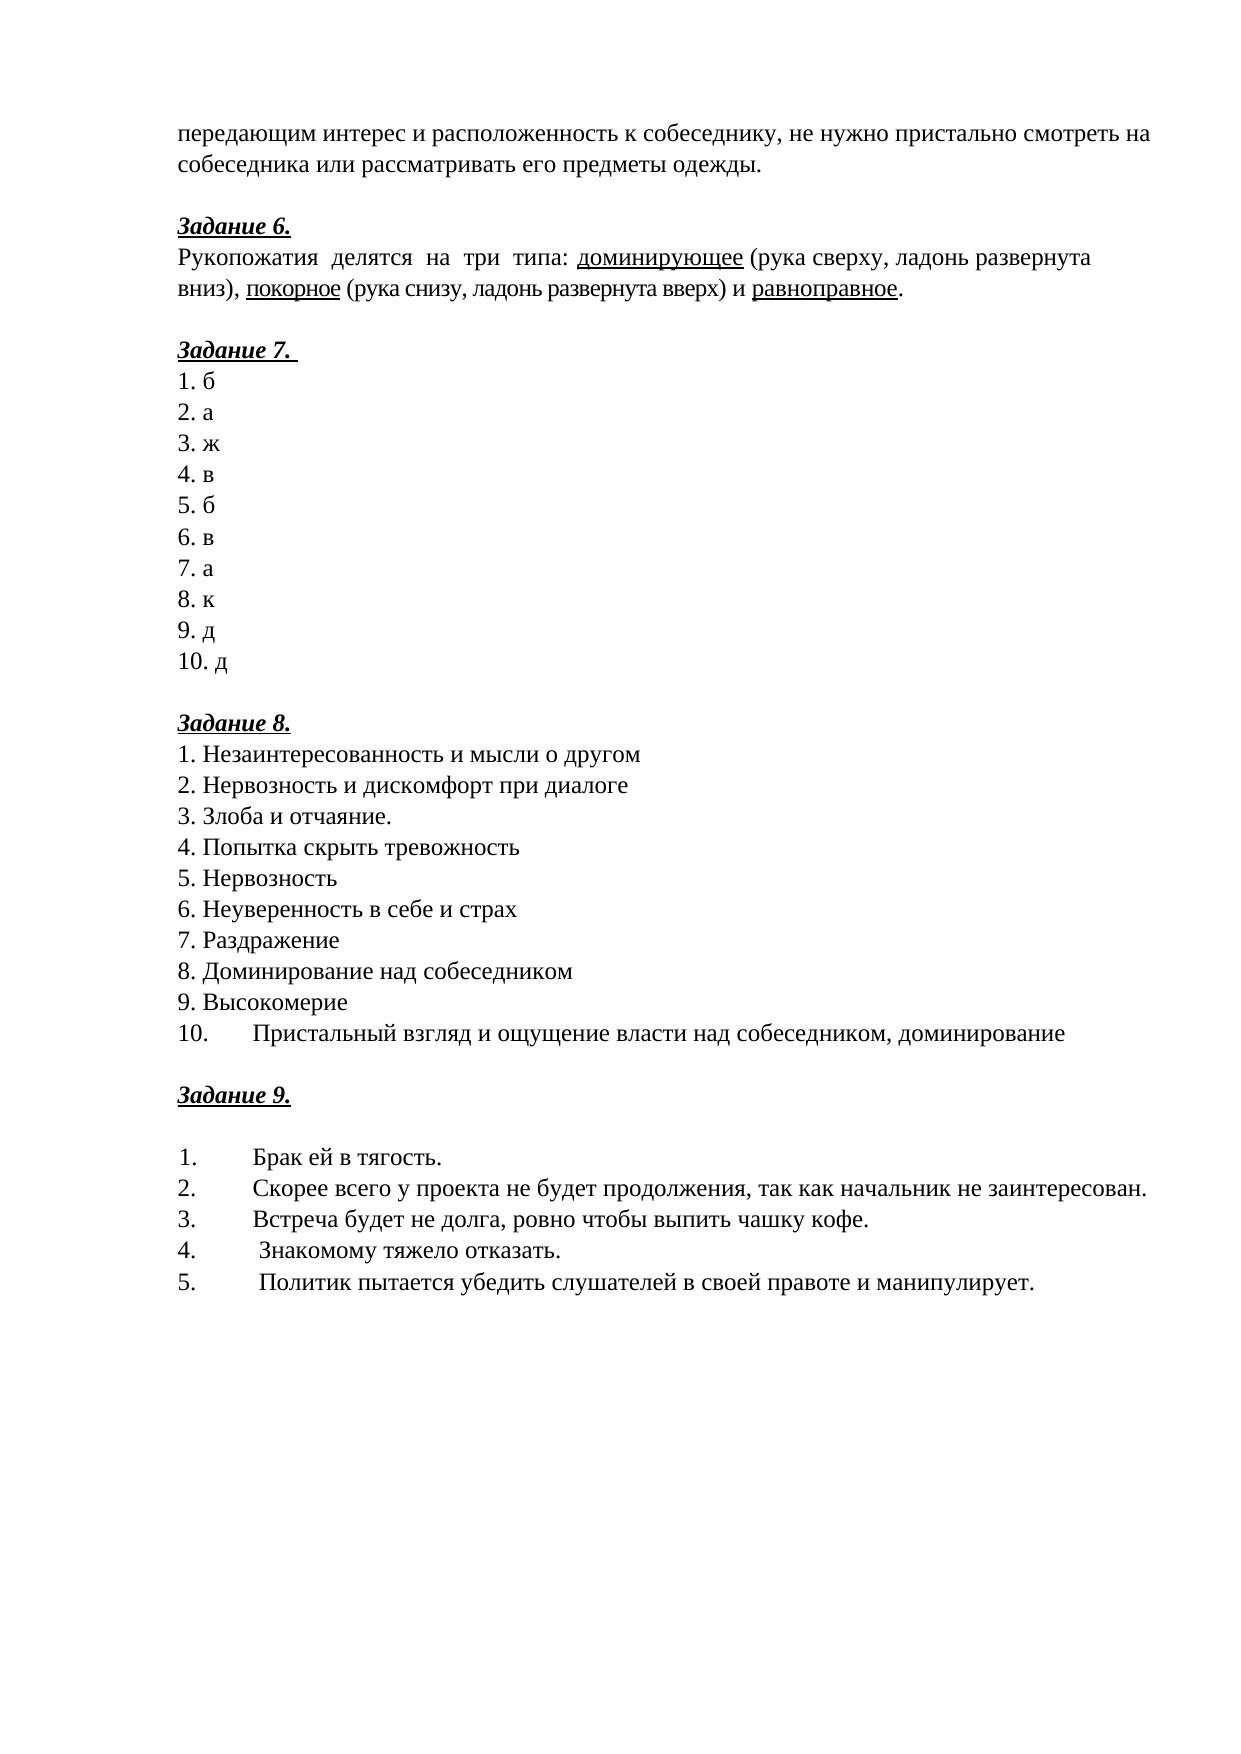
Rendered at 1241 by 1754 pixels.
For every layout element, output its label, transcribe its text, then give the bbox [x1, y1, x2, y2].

list Пристальный взгляд и ощущение власти над собеседником, доминирование [177, 1018, 1152, 1047]
text 3. Злоба и отчаяние. [177, 801, 1152, 830]
text 1. б [177, 366, 1152, 395]
text 7. Раздражение [177, 925, 1152, 954]
list Брак ей в тягость. [178, 1142, 1152, 1171]
text 5. б [177, 491, 1152, 519]
text 9. д [177, 615, 1152, 643]
text 8. к [177, 584, 1152, 612]
text Задание 6. [177, 211, 1152, 240]
text 6. в [177, 522, 1152, 550]
text 5. Нервозность [177, 863, 1152, 892]
text 2. а [177, 397, 1152, 426]
text Задание 7. [177, 335, 1152, 364]
list Политик пытается убедить слушателей в своей правоте и манипулирует. [177, 1267, 1152, 1295]
text 8. Доминирование над собеседником [177, 956, 1152, 985]
text 2. Нервозность и дискомфорт при диалоге [177, 770, 1152, 799]
text Задание 8. [177, 708, 1152, 737]
text Задание 9. [177, 1080, 1152, 1109]
text 3. ж [177, 428, 1152, 457]
text 4. в [177, 459, 1152, 488]
text Рукопожатия делятся на три типа: доминирующее (рука сверху, ладонь развернута вниз), покорное (рука снизу, ладонь развернута вверх) и равноправное. [177, 242, 1152, 302]
list Встреча будет не долга, ровно чтобы выпить чашку кофе. [177, 1204, 1152, 1233]
text 4. Попытка скрыть тревожность [177, 832, 1152, 861]
text 1. Незаинтересованность и мысли о другом [177, 739, 1152, 768]
text 6. Неуверенность в себе и страх [177, 894, 1152, 923]
text передающим интерес и расположенность к собеседнику, не нужно пристально смотреть на собеседника или рассматривать его предметы одежды. [177, 118, 1152, 178]
text 10. д [177, 646, 1152, 674]
list Скорее всего у проекта не будет продолжения, так как начальник не заинтересован. [177, 1173, 1152, 1202]
list Знакомому тяжело отказать. [177, 1236, 1152, 1264]
text 7. а [177, 553, 1152, 581]
text 9. Высокомерие [177, 987, 1152, 1016]
